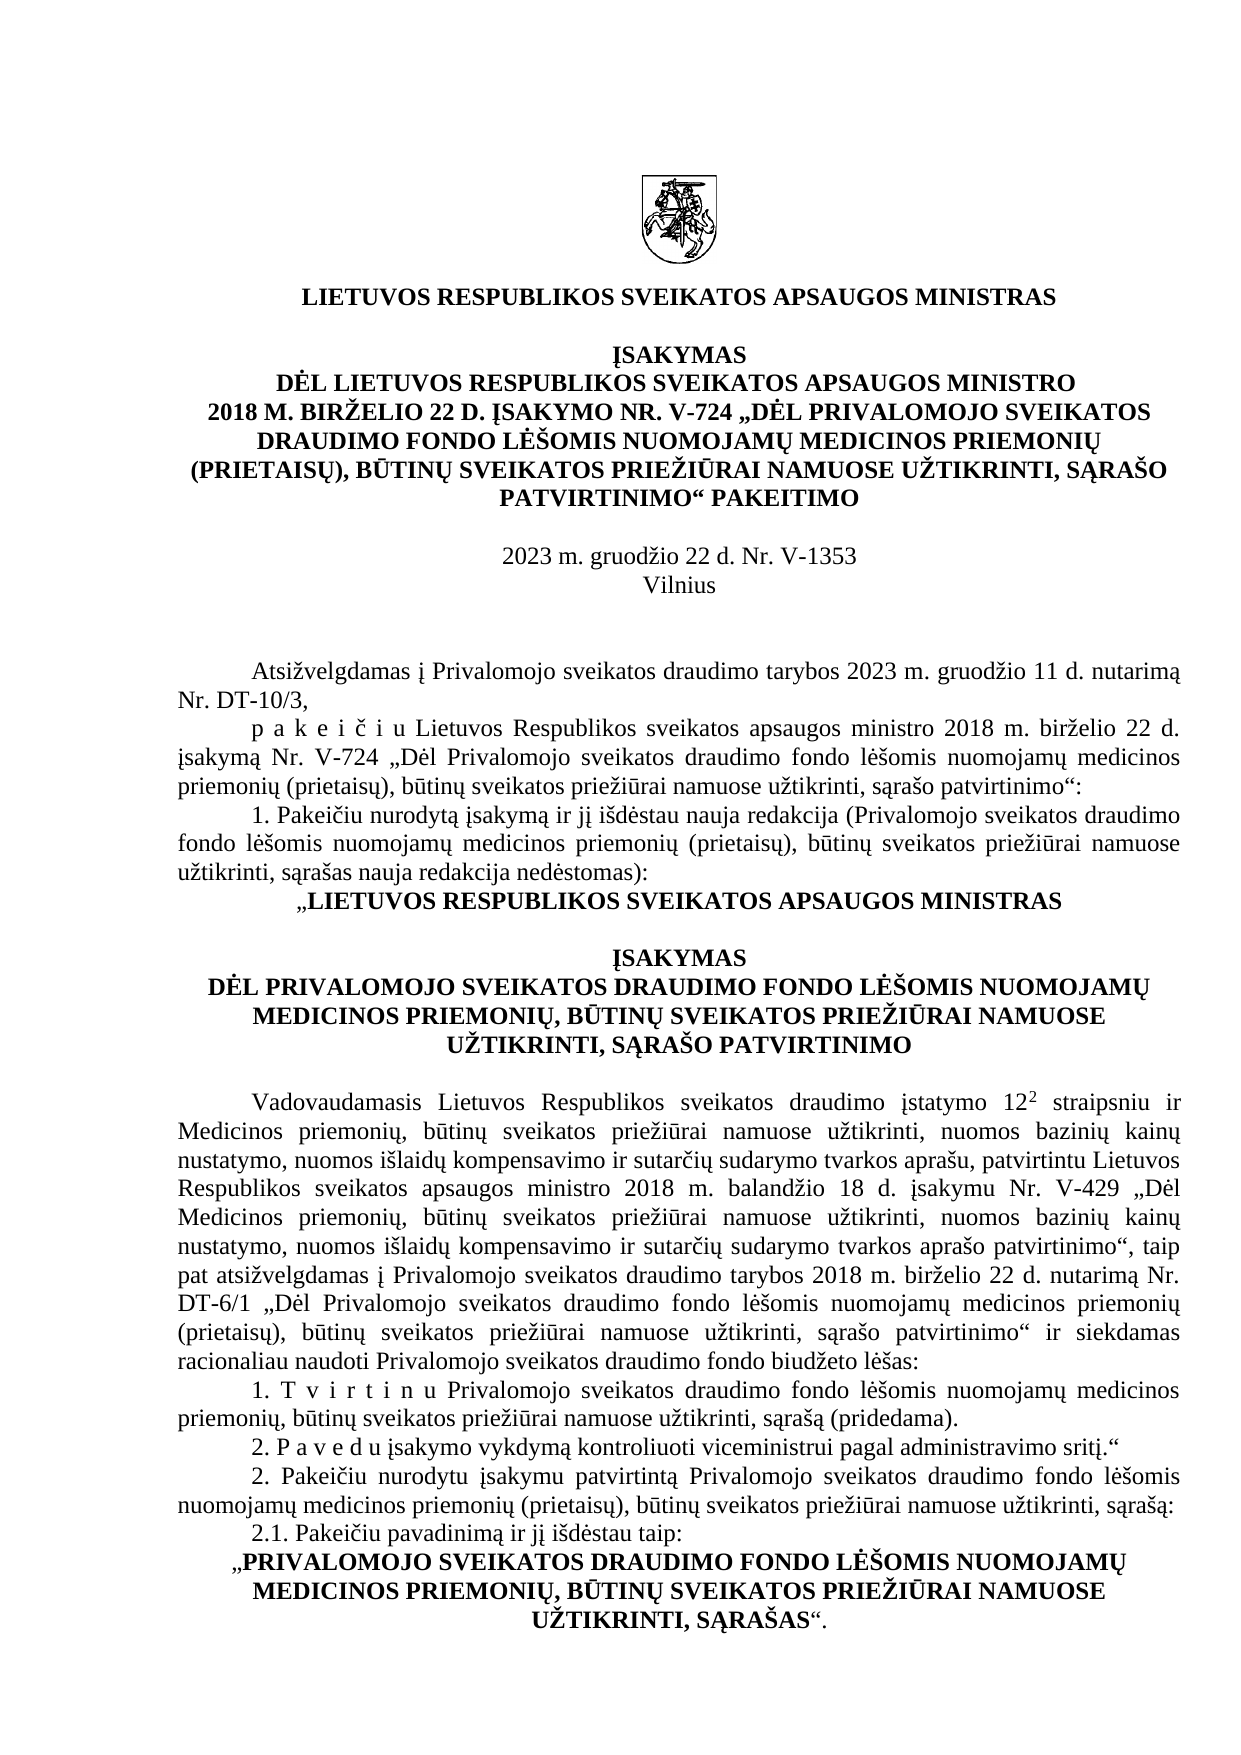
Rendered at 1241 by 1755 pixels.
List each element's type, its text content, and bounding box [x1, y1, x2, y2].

text 2023 m. gruodžio 22 d. Nr. V-1353 [177, 541, 1181, 570]
text 1. Pakeičiu nurodytą įsakymą ir jį išdėstau nauja redakcija (Privalomojo sveikatos draudimo fondo lėšomis nuomojamų medicinos priemonių (prietaisų), būtinų sveikatos priežiūrai namuose užtikrinti, sąrašas nauja redakcija nedėstomas): [177, 800, 1181, 886]
text 2018 M. BIRŽELIO 22 D. ĮSAKYMO NR. V-724 „DĖL PRIVALOMOJO SVEIKATOS DRAUDIMO FONDO LĖŠOMIS NUOMOJAMŲ MEDICINOS PRIEMONIŲ (PRIETAISŲ), BŪTINŲ SVEIKATOS PRIEŽIŪRAI NAMUOSE UŽTIKRINTI, SĄRAŠO PATVIRTINIMO“ PAKEITIMO [177, 397, 1181, 512]
text „PRIVALOMOJO SVEIKATOS DRAUDIMO FONDO LĖŠOMIS NUOMOJAMŲ MEDICINOS PRIEMONIŲ, BŪTINŲ SVEIKATOS PRIEŽIŪRAI NAMUOSE UŽTIKRINTI, SĄRAŠAS“. [177, 1547, 1181, 1633]
text DĖL LIETUVOS RESPUBLIKOS SVEIKATOS APSAUGOS MINISTRO [177, 368, 1181, 397]
text 1. T v i r t i n u Privalomojo sveikatos draudimo fondo lėšomis nuomojamų medicinos priemonių, būtinų sveikatos priežiūrai namuose užtikrinti, sąrašą (pridedama). [177, 1375, 1181, 1432]
text LIETUVOS RESPUBLIKOS SVEIKATOS APSAUGOS MINISTRAS [177, 282, 1181, 311]
text p a k e i č i u Lietuvos Respublikos sveikatos apsaugos ministro 2018 m. birželio 22 d. įsakymą Nr. V-724 „Dėl Privalomojo sveikatos draudimo fondo lėšomis nuomojamų medicinos priemonių (prietaisų), būtinų sveikatos priežiūrai namuose užtikrinti, sąrašo patvirtinimo“: [177, 713, 1181, 800]
text 2.1. Pakeičiu pavadinimą ir jį išdėstau taip: [177, 1518, 1181, 1547]
text Vadovaudamasis Lietuvos Respublikos sveikatos draudimo įstatymo 122 straipsniu ir Medicinos priemonių, būtinų sveikatos priežiūrai namuose užtikrinti, nuomos bazinių kainų nustatymo, nuomos išlaidų kompensavimo ir sutarčių sudarymo tvarkos aprašu, patvirtintu Lietuvos Respublikos sveikatos apsaugos ministro 2018 m. balandžio 18 d. įsakymu Nr. V-429 „Dėl Medicinos priemonių, būtinų sveikatos priežiūrai namuose užtikrinti, nuomos bazinių kainų nustatymo, nuomos išlaidų kompensavimo ir sutarčių sudarymo tvarkos aprašo patvirtinimo“, taip pat atsižvelgdamas į Privalomojo sveikatos draudimo tarybos 2018 m. birželio 22 d. nutarimą Nr. DT-6/1 „Dėl Privalomojo sveikatos draudimo fondo lėšomis nuomojamų medicinos priemonių (prietaisų), būtinų sveikatos priežiūrai namuose užtikrinti, sąrašo patvirtinimo“ ir siekdamas racionaliau naudoti Privalomojo sveikatos draudimo fondo biudžeto lėšas: [177, 1087, 1181, 1375]
text Atsižvelgdamas į Privalomojo sveikatos draudimo tarybos 2023 m. gruodžio 11 d. nutarimą Nr. DT-10/3, [177, 656, 1181, 713]
text Vilnius [177, 570, 1181, 598]
text ĮSAKYMAS [177, 943, 1181, 972]
text „LIETUVOS RESPUBLIKOS SVEIKATOS APSAUGOS MINISTRAS [177, 886, 1181, 915]
text DĖL PRIVALOMOJO SVEIKATOS DRAUDIMO FONDO LĖŠOMIS NUOMOJAMŲ MEDICINOS PRIEMONIŲ, BŪTINŲ SVEIKATOS PRIEŽIŪRAI NAMUOSE UŽTIKRINTI, SĄRAŠO PATVIRTINIMO [177, 972, 1181, 1058]
text ĮSAKYMAS [177, 340, 1181, 368]
text 2. P a v e d u įsakymo vykdymą kontroliuoti viceministrui pagal administravimo sritį.“ [177, 1432, 1181, 1461]
text 2. Pakeičiu nurodytu įsakymu patvirtintą Privalomojo sveikatos draudimo fondo lėšomis nuomojamų medicinos priemonių (prietaisų), būtinų sveikatos priežiūrai namuose užtikrinti, sąrašą: [177, 1461, 1181, 1518]
